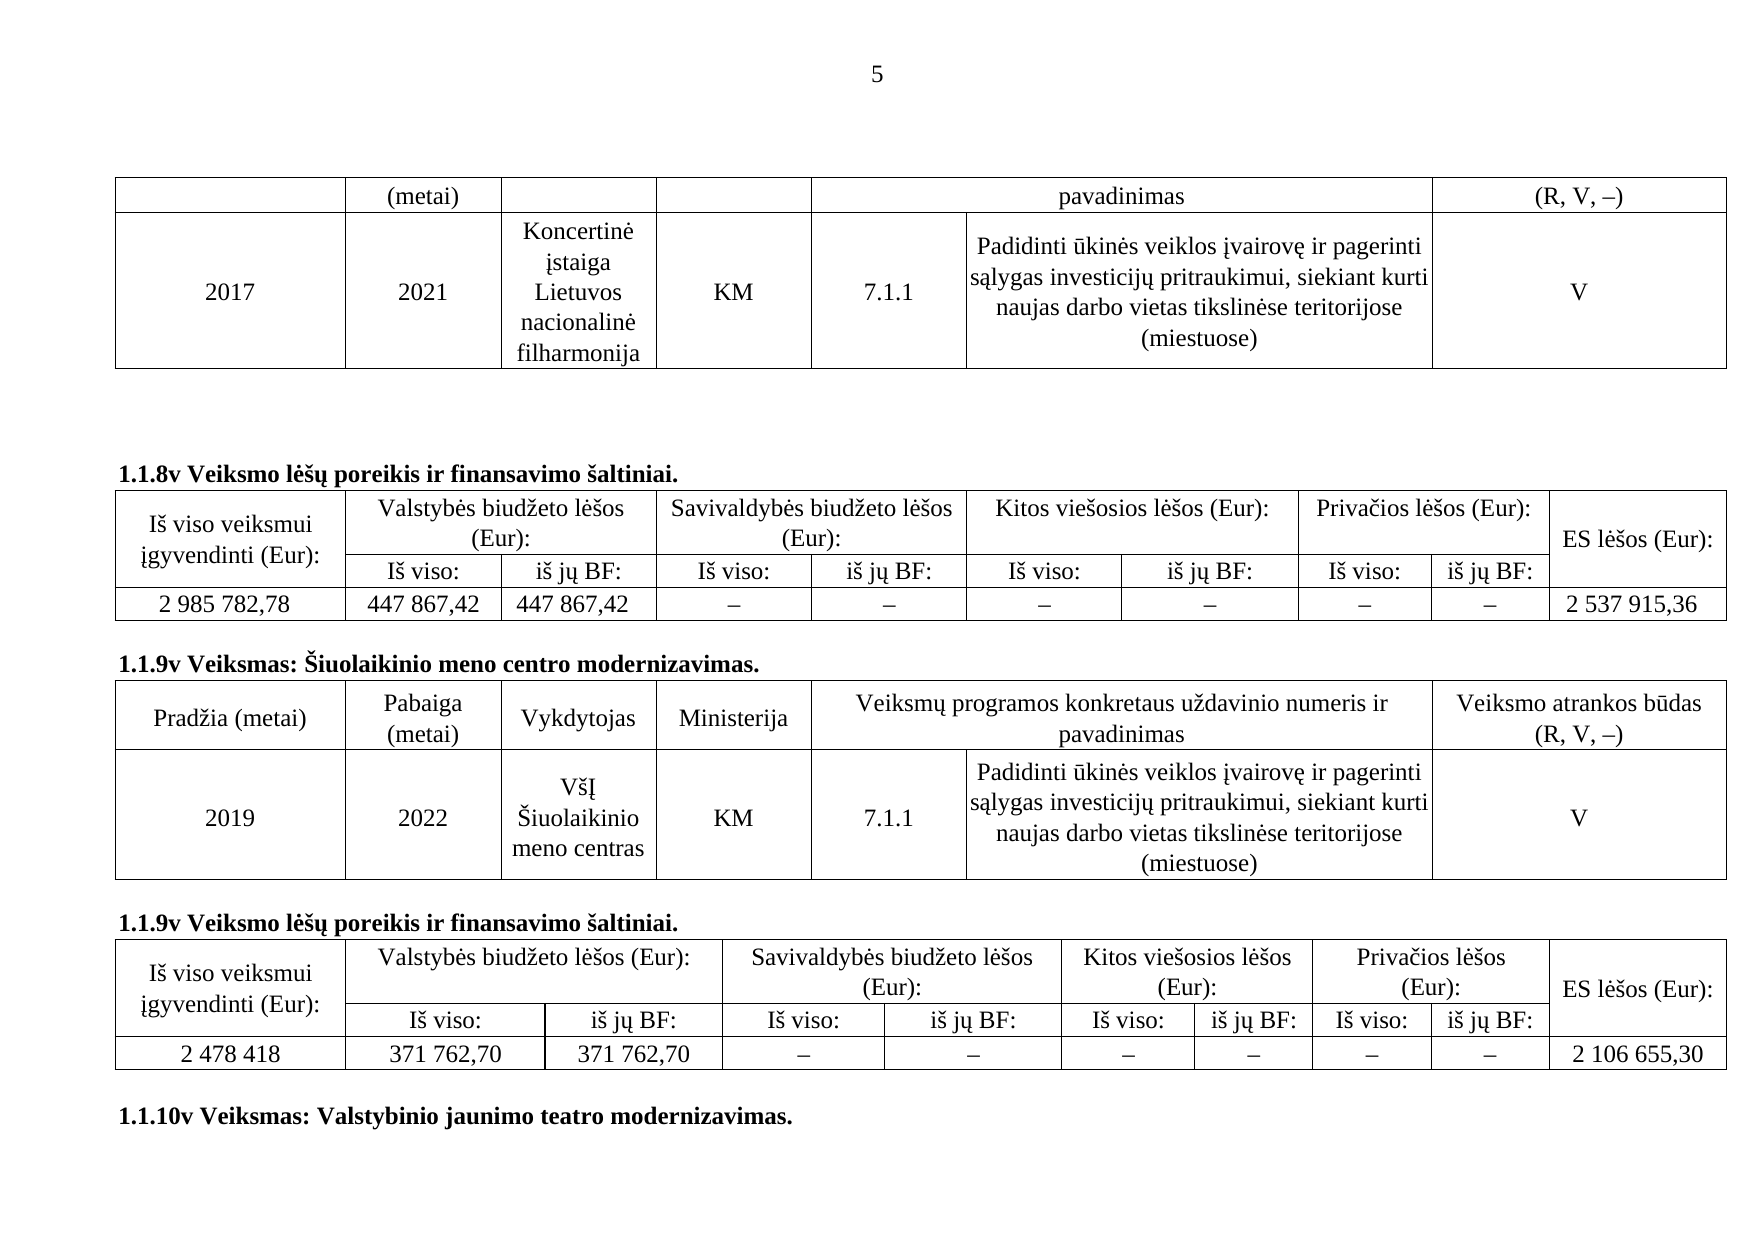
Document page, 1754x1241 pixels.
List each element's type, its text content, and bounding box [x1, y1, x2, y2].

table_header (metai) [346, 178, 501, 212]
table_cell V [1433, 750, 1726, 879]
table_cell KM [657, 213, 811, 368]
table_header (R, V, –) [1433, 178, 1726, 212]
table_cell 447 867,42 [346, 588, 501, 620]
table_header Pabaiga (metai) [346, 681, 501, 749]
table_cell 2 478 418 [116, 1037, 345, 1069]
table_cell Iš viso: [346, 555, 501, 587]
table_cell iš jų BF: [1122, 555, 1298, 587]
table_cell – [657, 588, 811, 620]
table_cell Iš viso: [346, 1004, 544, 1036]
table_cell VšĮ Šiuolaikinio meno centras [502, 750, 656, 879]
table_cell 2 537 915,36 [1550, 588, 1726, 620]
text 1.1.10v Veiksmas: Valstybinio jaunimo teatro modernizavimas. [118, 1101, 1636, 1129]
table_cell iš jų BF: [502, 555, 656, 587]
table_cell – [967, 588, 1121, 620]
table_header pavadinimas [812, 178, 1432, 212]
table_header ES lėšos (Eur): [1550, 940, 1726, 1036]
table_cell 2 985 782,78 [116, 588, 345, 620]
table_cell 371 762,70 [546, 1037, 722, 1069]
table_cell 371 762,70 [346, 1037, 544, 1069]
table_cell 2021 [346, 213, 501, 368]
table_cell iš jų BF: [812, 555, 966, 587]
table_header Valstybės biudžeto lėšos (Eur): [346, 491, 656, 554]
table_cell Iš viso: [967, 555, 1121, 587]
table_header Savivaldybės biudžeto lėšos (Eur): [723, 940, 1061, 1003]
text 1.1.8v Veiksmo lėšų poreikis ir finansavimo šaltiniai. [118, 459, 1636, 488]
table_cell – [885, 1037, 1061, 1069]
table_cell Padidinti ūkinės veiklos įvairovę ir pagerinti sąlygas investicijų pritraukimui, siekiant kurti naujas darbo vietas tikslinėse teritorijose (miestuose) [967, 750, 1432, 879]
table_cell – [1313, 1037, 1431, 1069]
text 1.1.9v Veiksmas: Šiuolaikinio meno centro modernizavimas. [118, 649, 1636, 678]
table_header Kitos viešosios lėšos (Eur): [1062, 940, 1312, 1003]
table_cell iš jų BF: [1432, 555, 1549, 587]
table_cell – [1432, 588, 1549, 620]
table_header Veiksmo atrankos būdas (R, V, –) [1433, 681, 1726, 749]
table_cell 2 106 655,30 [1550, 1037, 1726, 1069]
table_header Vykdytojas [502, 681, 656, 749]
table_cell Iš viso: [723, 1004, 884, 1036]
table_cell Koncertinė įstaiga Lietuvos nacionalinė filharmonija [502, 213, 656, 368]
table_cell Iš viso: [1062, 1004, 1194, 1036]
table_cell 2017 [116, 213, 345, 368]
table_cell 2019 [116, 750, 345, 879]
table_header Iš viso veiksmui įgyvendinti (Eur): [116, 491, 345, 587]
table_cell 2022 [346, 750, 501, 879]
table_cell iš jų BF: [1432, 1004, 1549, 1036]
table_cell Iš viso: [1299, 555, 1431, 587]
table_cell 7.1.1 [812, 750, 966, 879]
table_cell V [1433, 213, 1726, 368]
table_cell iš jų BF: [1195, 1004, 1312, 1036]
table_header Pradžia (metai) [116, 681, 345, 749]
table_header Savivaldybės biudžeto lėšos (Eur): [657, 491, 966, 554]
table_cell – [723, 1037, 884, 1069]
table_header Privačios lėšos (Eur): [1299, 491, 1549, 554]
table_cell iš jų BF: [885, 1004, 1061, 1036]
table_cell – [1122, 588, 1298, 620]
table_cell 447 867,42 [502, 588, 656, 620]
table_cell Iš viso: [657, 555, 811, 587]
table_header Iš viso veiksmui įgyvendinti (Eur): [116, 940, 345, 1036]
table_cell – [1195, 1037, 1312, 1069]
table_cell – [1299, 588, 1431, 620]
table_header Veiksmų programos konkretaus uždavinio numeris ir pavadinimas [812, 681, 1432, 749]
table_cell iš jų BF: [546, 1004, 722, 1036]
table_header ES lėšos (Eur): [1550, 491, 1726, 587]
table_header Kitos viešosios lėšos (Eur): [967, 491, 1298, 554]
table_cell Iš viso: [1313, 1004, 1431, 1036]
table_cell – [1062, 1037, 1194, 1069]
text 1.1.9v Veiksmo lėšų poreikis ir finansavimo šaltiniai. [118, 908, 1636, 937]
table_header [116, 178, 345, 212]
table_header [502, 178, 656, 212]
table_header Ministerija [657, 681, 811, 749]
table_header Privačios lėšos (Eur): [1313, 940, 1549, 1003]
table_header Valstybės biudžeto lėšos (Eur): [346, 940, 722, 1003]
table_cell Padidinti ūkinės veiklos įvairovę ir pagerinti sąlygas investicijų pritraukimui, siekiant kurti naujas darbo vietas tikslinėse teritorijose (miestuose) [967, 213, 1432, 368]
table_cell – [812, 588, 966, 620]
table_cell 7.1.1 [812, 213, 966, 368]
table_cell KM [657, 750, 811, 879]
table_cell – [1432, 1037, 1549, 1069]
table_header [657, 178, 811, 212]
